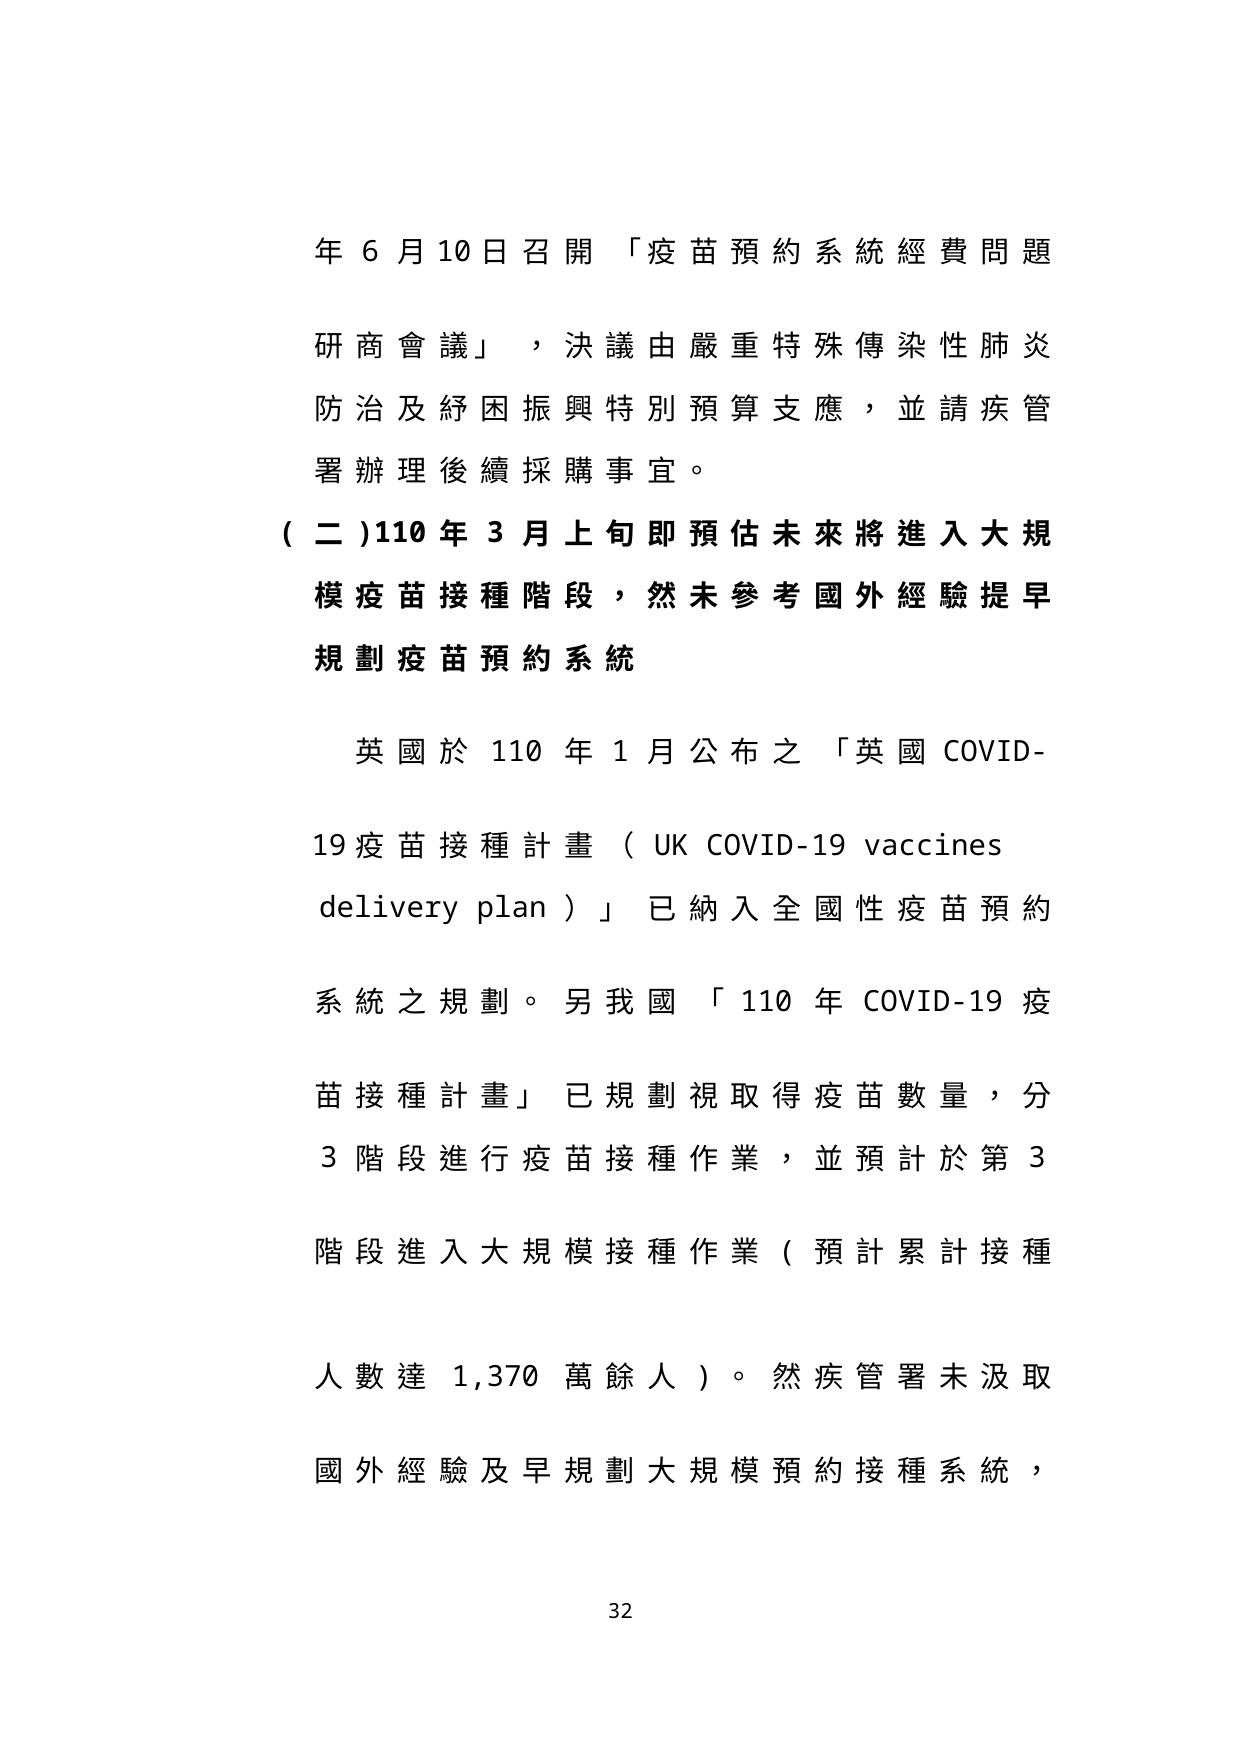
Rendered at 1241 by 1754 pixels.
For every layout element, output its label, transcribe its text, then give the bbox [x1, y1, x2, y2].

text 年6月10日召開「疫苗預約系統經費問題研商會議」，決議由嚴重特殊傳染性肺炎防治及紓困振興特別預算支應，並請疾管署辦理後續採購事宜。 [271, 177, 1058, 490]
text (二)110年3月上旬即預估未來將進入大規模疫苗接種階段，然未參考國外經驗提早規劃疫苗預約系統 [242, 490, 1058, 677]
text 英國於110年1月公布之「英國COVID-19疫苗接種計畫（UK COVID-19 vaccines delivery plan）」已納入全國性疫苗預約系統之規劃。另我國「110年COVID-19疫苗接種計畫」已規劃視取得疫苗數量，分3階段進行疫苗接種作業，並預計於第3階段進入大規模接種作業(預計累計接種人數達1,370萬餘人)。然疾管署未汲取國外經驗及早規劃大規模預約接種系統， [271, 677, 1058, 1490]
